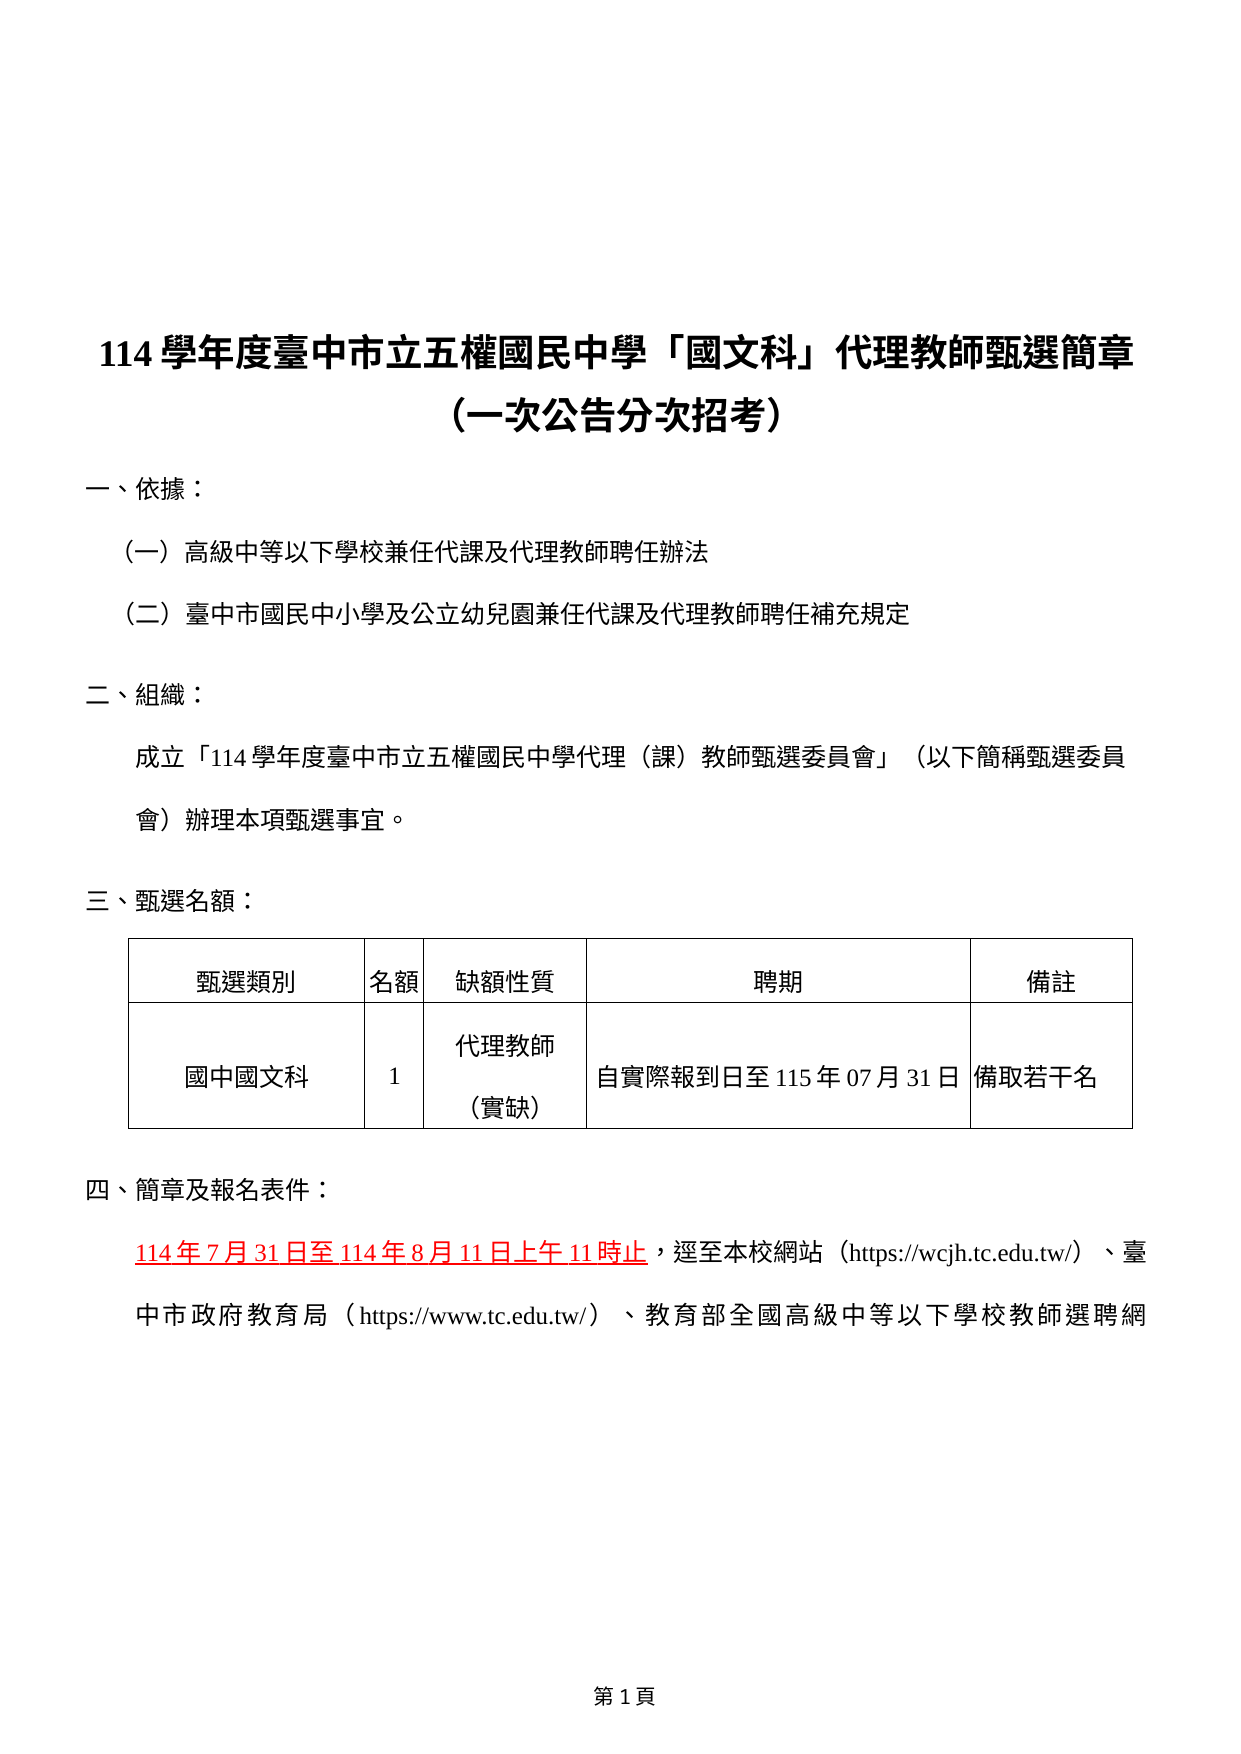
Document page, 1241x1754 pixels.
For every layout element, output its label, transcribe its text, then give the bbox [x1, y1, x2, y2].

table_cell 備取若干名 [971, 1003, 1132, 1128]
text （一次公告分次招考） [70, 371, 1163, 434]
table_header 甄選類別 [129, 939, 364, 1002]
table_cell 1 [365, 1003, 423, 1128]
text 一、依據： [85, 446, 1165, 509]
text 114年7月31日至114年8月11日上午11時止，逕至本校網站（https://wcjh.tc.edu.tw/）、臺中市政府教育局（https://www.tc.edu.tw/）、教育部全國高級中等以下學校教師選聘網 [135, 1209, 1148, 1334]
text 114學年度臺中市立五權國民中學「國文科」代理教師甄選簡章 [70, 309, 1163, 371]
text （一）高級中等以下學校兼任代課及代理教師聘任辦法 [109, 509, 1165, 571]
table_cell 自實際報到日至115年07月31日 [587, 1003, 970, 1128]
text 四、簡章及報名表件： [85, 1147, 1165, 1209]
text 二、組織： [85, 652, 1165, 714]
table_cell 代理教師 （實缺） [424, 1003, 586, 1128]
table_header 名額 [365, 939, 423, 1002]
text 三、甄選名額： [85, 857, 1165, 920]
text 成立「114學年度臺中市立五權國民中學代理（課）教師甄選委員會」（以下簡稱甄選委員會）辦理本項甄選事宜。 [135, 714, 1165, 839]
table_header 缺額性質 [424, 939, 586, 1002]
table_header 聘期 [587, 939, 970, 1002]
text （二）臺中市國民中小學及公立幼兒園兼任代課及代理教師聘任補充規定 [110, 571, 1165, 634]
table_cell 國中國文科 [129, 1003, 364, 1128]
table_header 備註 [971, 939, 1132, 1002]
